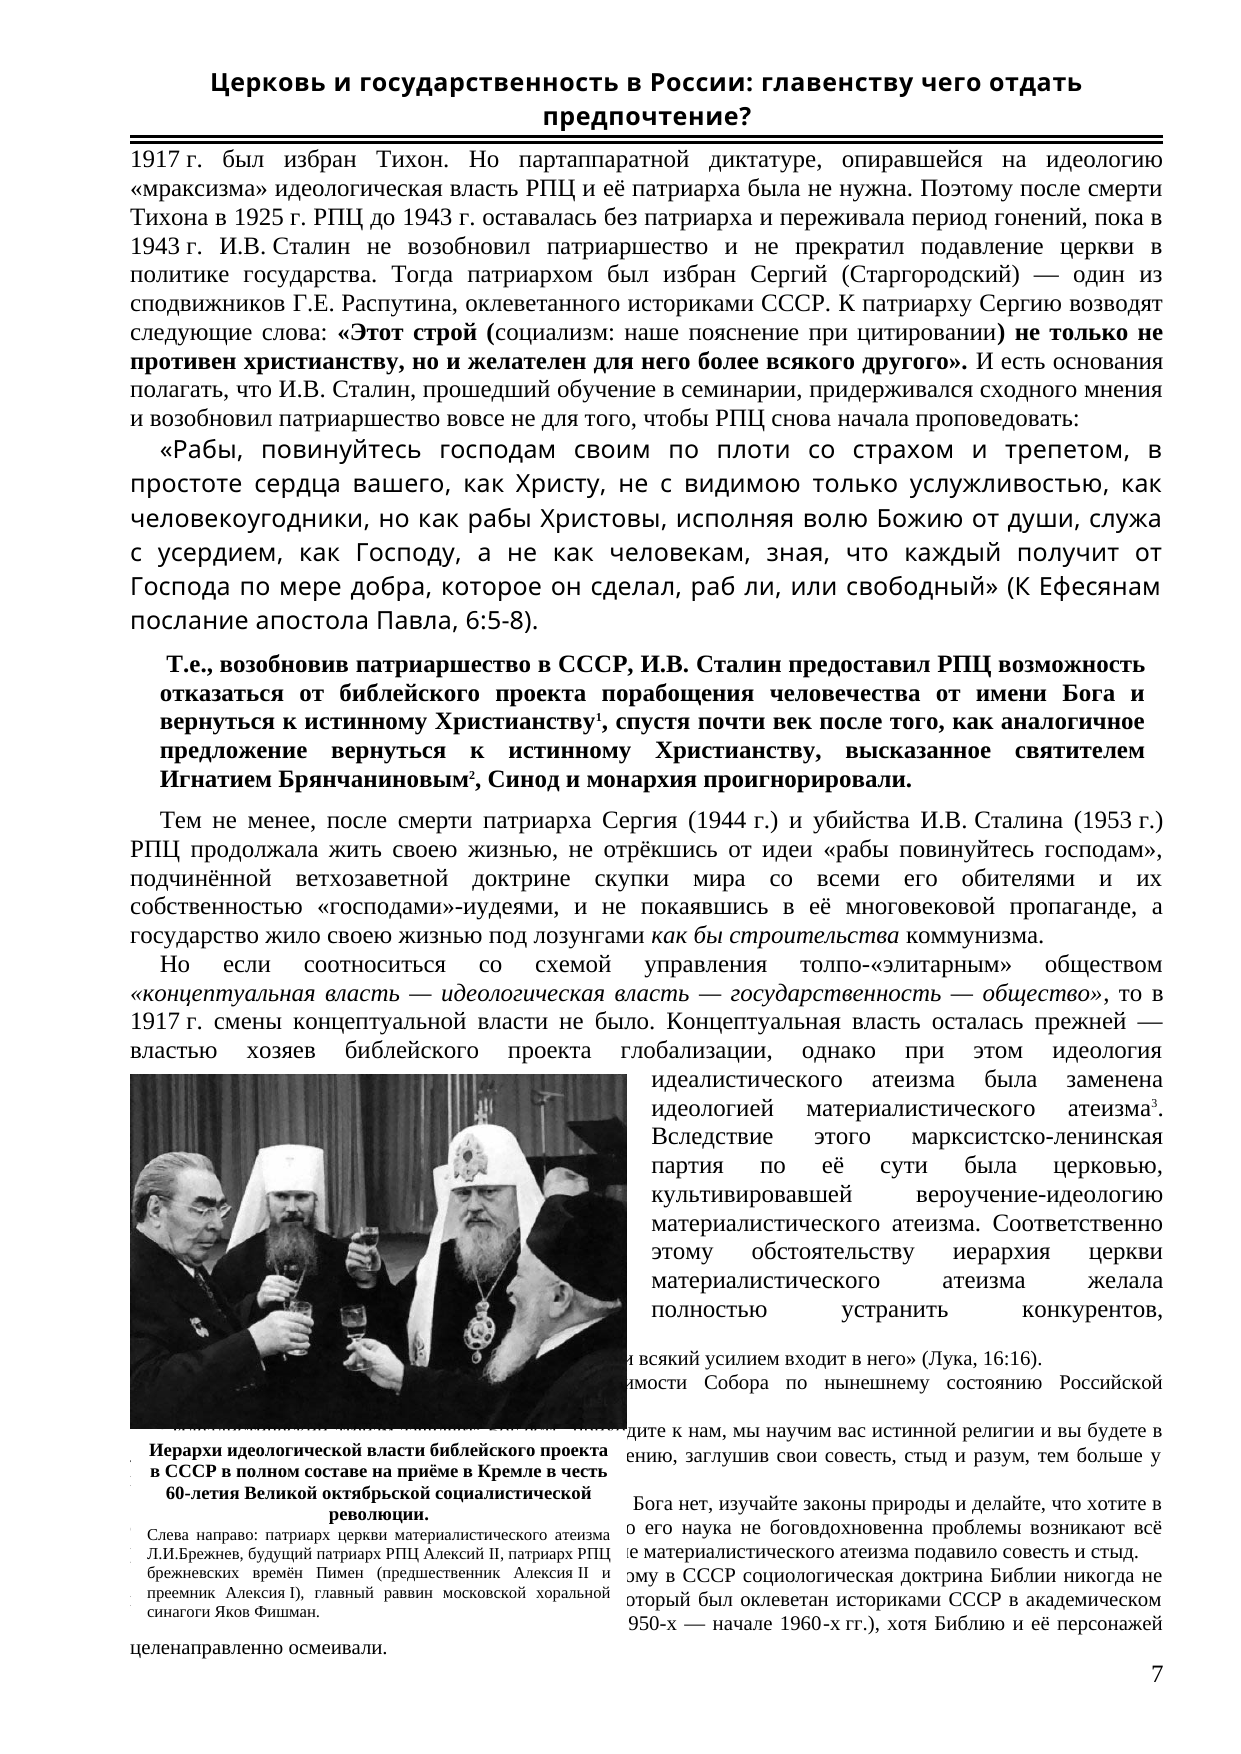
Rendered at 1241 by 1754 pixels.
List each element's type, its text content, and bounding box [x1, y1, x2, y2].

text «Рабы, повинуйтесь господам своим по плоти со страхом и трепетом, в простоте сердца вашего, как Христу, не с видимою только услужливостью, как человекоугодники, но как рабы Христовы, исполняя волю Божию от души, служа с усердием, как Господу, а не как человекам, зная, что каждый получит от Господа по мере добра, которое он сделал, раб ли, или свободный» (К Ефесянам послание апостола Павла, 6:5-8). [130, 432, 1163, 636]
text Идеалистический атеизм заявляет: Бог есть, приходите к нам, мы научим вас истинной религии и вы будете в ладу с Богом. Но чем истовее человек следует вероучению, заглушив свои совесть, стыд и разум, тем больше у него проблем в жизни и во взаимоотношениях с Богом. [624, 1418, 1163, 1491]
picture [130, 1074, 627, 1429]
text Материалистический атеизм честнее — он заявляет: Бога нет, изучайте законы природы и делайте, что хотите в соответствии с научным знанием. Но в силу того, что его наука не боговдохновенна проблемы возникают всё равно и они тем больше, чем в большей мере вероучение материалистического атеизма подавило совесть и стыд. [627, 1491, 1163, 1563]
text Хозяева обеих идеологий были одни и те же. Поэтому в СССР социологическая доктрина Библии никогда не изучалась и не критиковалась (в отличие от Корана, который был оклеветан историками СССР в академическом 12-томнике «Всемирная история», изданном в конце 1950-х — начале 1960‑х гг.), хотя Библию и её персонажей целенаправленно осмеивали. [130, 1563, 1163, 1659]
text Т.е., возобновив патриаршество в СССР, И.В. Сталин предоставил РПЦ возможность отказаться от библейского проекта порабощения человечества от имени Бога и вернуться к истинному Христианству, спустя почти век после того, как аналогичное предложение вернуться к истинному Христианству, высказанное святителем Игнатием Брянчаниновым, Синод и монархия проигнорировали. [159, 649, 1146, 793]
text «С сего времени Царствие Божие благовествуется и всякий усилием входит в него» (Лука, 16:16). [627, 1346, 1163, 1370]
text Тем не менее, после смерти патриарха Сергия (1944 г.) и убийства И.В. Сталина (1953 г.) РПЦ продолжала жить своею жизнью, не отрёкшись от идеи «рабы повинуйтесь господам», подчинённой ветхозаветной доктрине скупки мира со всеми его обителями и их собственностью «господами»-иудеями, и не покаявшись в её многовековой пропаганде, а государство жило своею жизнью под лозунгами как бы строительства коммунизма. [130, 805, 1163, 949]
text Но если соотноситься со схемой управления толпо-«элитарным» обществом «концептуальная власть — идеологическая власть — государственность — общество», то в 1917 г. смены концептуальной власти не было. Концептуальная власть осталась прежней — властью хозяев библейского проекта глобализации, однако при этом идеология идеалистического атеизма была заменена идеологией материалистического атеизма. Вследствие этого марксистско-ленинская партия по её сути была церковью, культивировавшей вероучение-идеологию материалистического атеизма. Соответственно этому обстоятельству иерархия церкви материалистического атеизма желала полностью устранить конкурентов, [130, 949, 1163, 1323]
text См. записки епископа Игнатия «О необходимости Собора по нынешнему состоянию Российской Православной Церкви» (1862 — 1866 гг.). [627, 1370, 1163, 1418]
text 1917 г. был избран Тихон. Но партаппаратной диктатуре, опиравшейся на идеологию «мраксизма» идеологическая власть РПЦ и её патриарха была не нужна. Поэтому после смерти Тихона в 1925 г. РПЦ до 1943 г. оставалась без патриарха и переживала период гонений, пока в 1943 г. И.В. Сталин не возобновил патриаршество и не прекратил подавление церкви в политике государства. Тогда патриархом был избран Сергий (Старгородский) — один из сподвижников Г.Е. Распутина, оклеветанного историками СССР. К патриарху Сергию возводят следующие слова: «Этот строй (социализм: наше пояснение при цитировании) не только не противен христианству, но и желателен для него более всякого другого». И есть основания полагать, что И.В. Сталин, прошедший обучение в семинарии, придерживался сходного мнения и возобновил патриаршество вовсе не для того, чтобы РПЦ снова начала проповедовать: [130, 144, 1163, 432]
